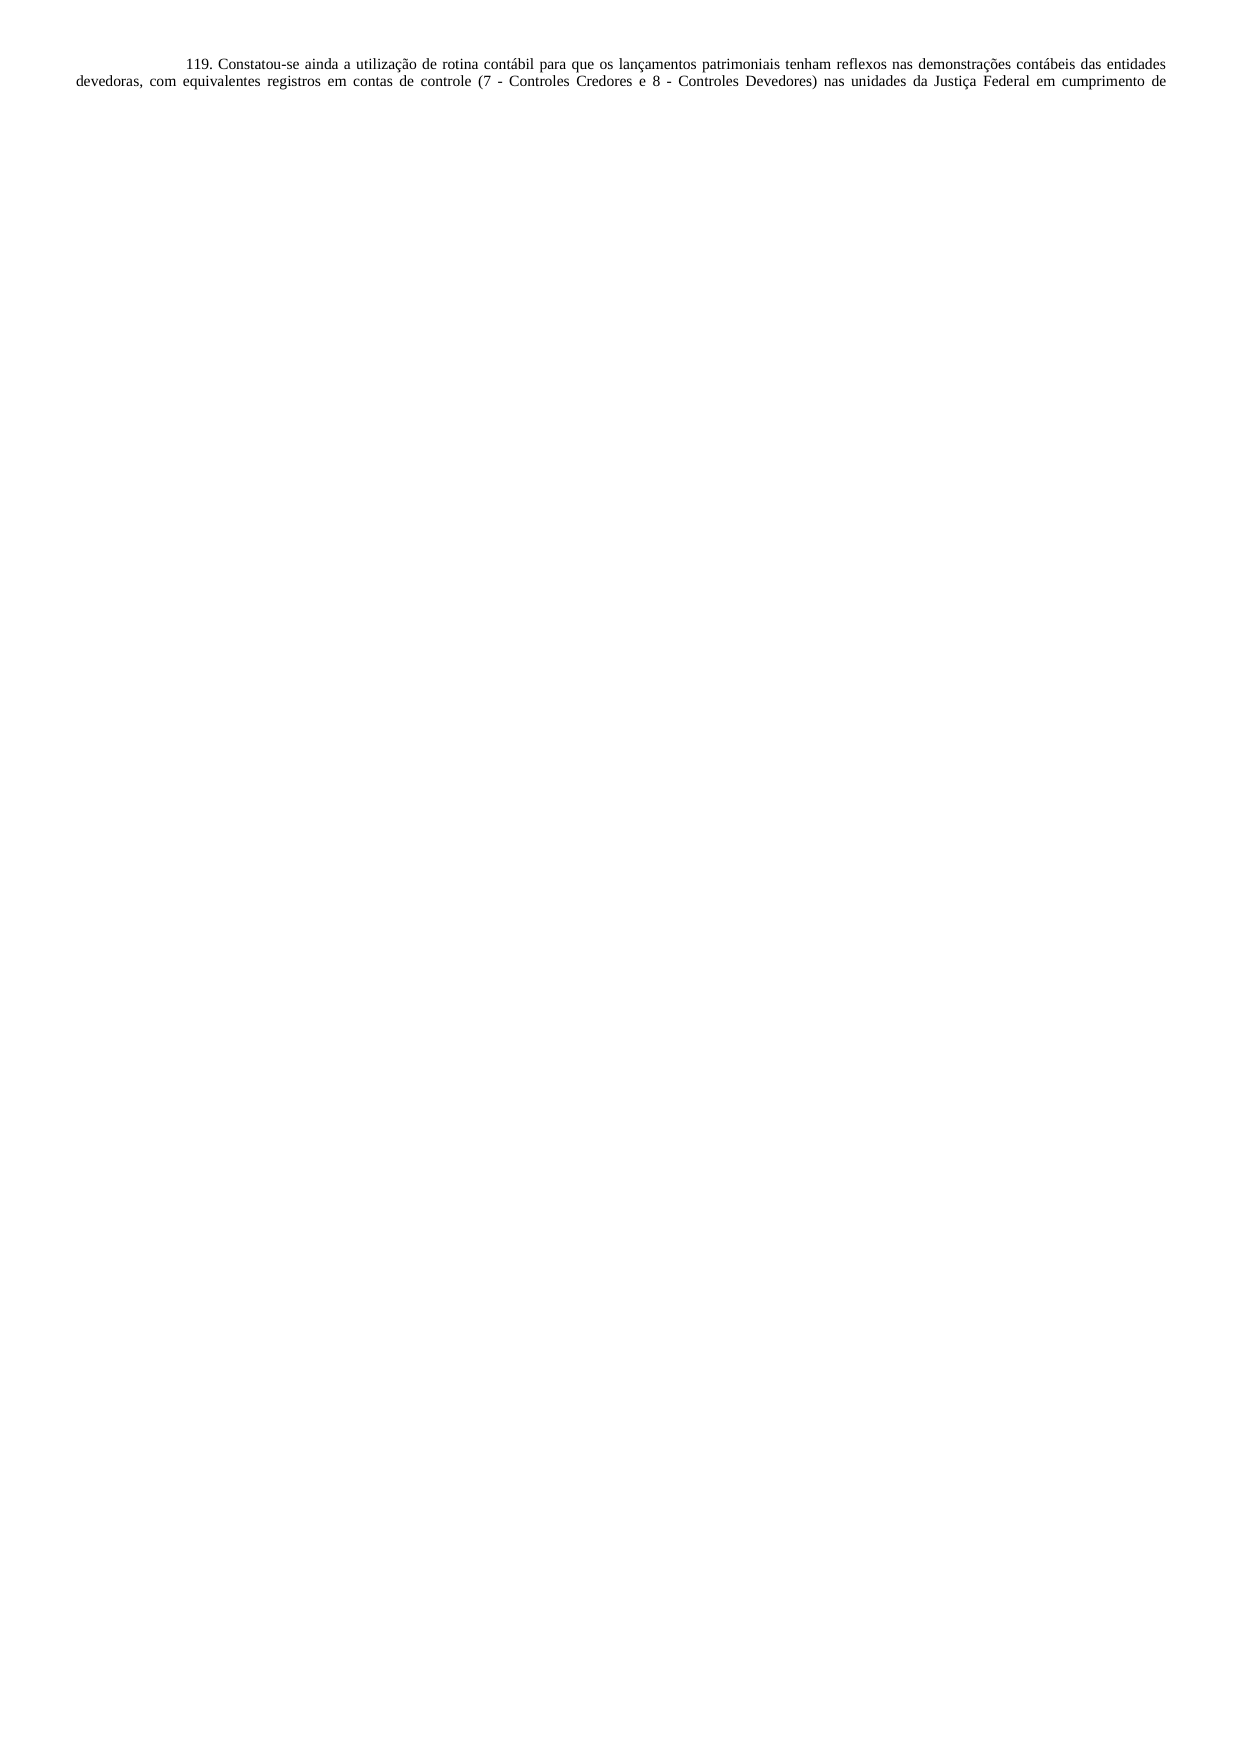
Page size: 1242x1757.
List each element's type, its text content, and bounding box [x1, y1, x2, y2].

list Constatou-se ainda a utilização de rotina contábil para que os lançamentos patrimoniais tenham reflexos nas demonstrações contábeis das entidades devedoras, com equivalentes registros em contas de controle (7 - Controles Credores e 8 - Controles Devedores) nas unidades da Justiça Federal em cumprimento de [76, 55, 1167, 90]
